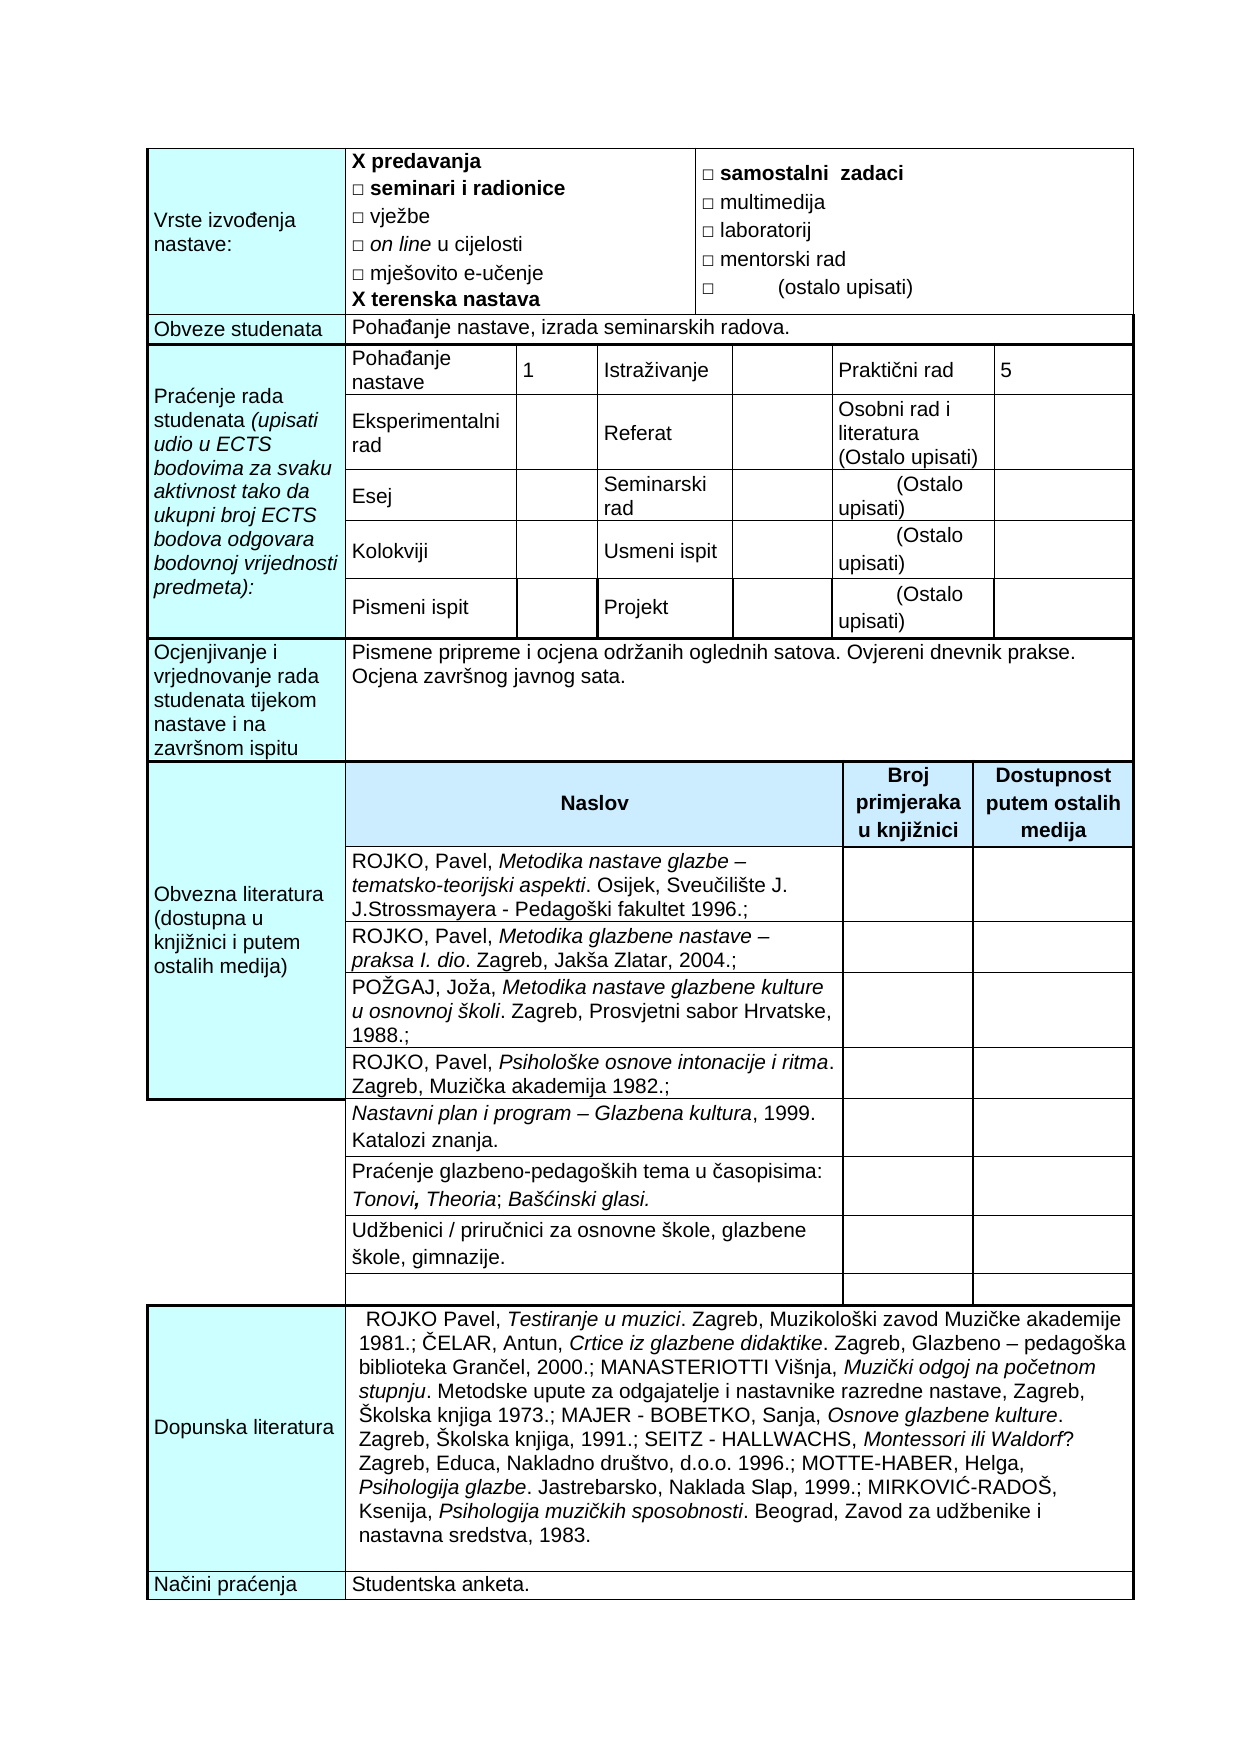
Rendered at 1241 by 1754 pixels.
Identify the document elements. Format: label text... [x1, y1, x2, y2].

table_cell Naslov [346, 763, 842, 846]
table_cell Vrste izvođenja nastave: [149, 149, 345, 314]
table_cell [733, 470, 832, 520]
table_cell Praktični rad [833, 346, 994, 394]
table_cell Dopunska literatura [149, 1307, 345, 1571]
table_cell Dostupnost putem ostalih medija [974, 763, 1132, 846]
table_cell [974, 1216, 1132, 1273]
table_cell [517, 521, 597, 578]
table_cell ROJKO Pavel, Testiranje u muzici. Zagreb, Muzikološki zavod Muzičke akademije 1981.; ČELAR, Antun, Crtice iz glazbene didaktike. Zagreb, Glazbeno – pedagoška biblioteka Grančel, 2000.; MANASTERIOTTI Višnja, Muzički odgoj na početnom stupnju. Metodske upute za odgajatelje i nastavnike razredne nastave, Zagreb, Školska knjiga 1973.; MAJER - BOBETKO, Sanja, Osnove glazbene kulture. Zagreb, Školska knjiga, 1991.; SEITZ - HALLWACHS, Montessori ili Waldorf? Zagreb, Educa, Nakladno društvo, d.o.o. 1996.; MOTTE-HABER, Helga, Psihologija glazbe. Jastrebarsko, Naklada Slap, 1999.; MIRKOVIĆ-RADOŠ, Ksenija, Psihologija muzičkih sposobnosti. Beograd, Zavod za udžbenike i nastavna sredstva, 1983. [346, 1307, 1132, 1571]
table_cell ROJKO, Pavel, Metodika nastave glazbe – tematsko-teorijski aspekti. Osijek, Sveučilište J. J.Strossmayera - Pedagoški fakultet 1996.; [346, 847, 842, 921]
table_cell [974, 1048, 1132, 1098]
table_cell [995, 395, 1132, 469]
table_cell Pismene pripreme i ocjena održanih oglednih satova. Ovjereni dnevnik prakse. Ocjena završnog javnog sata. [346, 640, 1132, 759]
table_cell [733, 346, 832, 394]
table_cell [844, 1048, 972, 1098]
table_cell POŽGAJ, Joža, Metodika nastave glazbene kulture u osnovnoj školi. Zagreb, Prosvjetni sabor Hrvatske, 1988.; [346, 973, 842, 1047]
table_cell (Ostalo upisati) [833, 470, 994, 520]
table_cell ☐ samostalni zadaci ☐ multimedija ☐ laboratorij ☐ mentorski rad ☐ (ostalo upisati) [696, 149, 1133, 314]
table_cell Pohađanje nastave, izrada seminarskih radova. [346, 315, 1132, 343]
table_cell [974, 848, 1132, 921]
table_cell (Ostalo upisati) [833, 521, 994, 578]
table_cell [733, 395, 832, 469]
table_cell [733, 521, 832, 578]
table_cell Udžbenici / priručnici za osnovne škole, glazbene škole, gimnazije. [346, 1216, 842, 1273]
table_cell [974, 1099, 1132, 1156]
table_cell [995, 521, 1132, 578]
table_cell Načini praćenja [149, 1572, 345, 1599]
table_cell 5 [995, 346, 1132, 394]
table_cell [974, 973, 1132, 1047]
table_cell ROJKO, Pavel, Psihološke osnove intonacije i ritma. Zagreb, Muzička akademija 1982.; [346, 1048, 842, 1098]
table_cell Seminarski rad [598, 470, 732, 520]
table_cell Studentska anketa. [346, 1572, 1132, 1599]
table_cell [974, 922, 1132, 972]
table_cell Obvezna literatura (dostupna u knjižnici i putem ostalih medija) [149, 763, 345, 1098]
table_cell [974, 1274, 1132, 1304]
table_cell Istraživanje [598, 346, 732, 394]
table_cell 1 [517, 346, 597, 394]
table_cell Nastavni plan i program – Glazbena kultura, 1999. Katalozi znanja. [346, 1099, 842, 1156]
table_cell Osobni rad i literatura (Ostalo upisati) [833, 395, 994, 469]
table_cell X predavanja ☐ seminari i radionice ☐ vježbe ☐ on line u cijelosti ☐ mješovito e-učenje X terenska nastava [346, 149, 695, 314]
table_cell Eksperimentalni rad [346, 395, 516, 469]
table_cell Praćenje rada studenata (upisati udio u ECTS bodovima za svaku aktivnost tako da ukupni broj ECTS bodova odgovara bodovnoj vrijednosti predmeta): [149, 346, 345, 637]
table_cell (Ostalo upisati) [833, 579, 993, 637]
table_cell [844, 1157, 972, 1214]
table_cell [844, 922, 972, 972]
table_cell Projekt [599, 579, 732, 637]
table_cell Obveze studenata [149, 315, 345, 343]
table_cell Praćenje glazbeno-pedagoških tema u časopisima: Tonovi, Theoria; Bašćinski glasi. [346, 1157, 842, 1214]
table_cell Pohađanje nastave [346, 346, 516, 394]
table_cell Usmeni ispit [598, 521, 732, 578]
table_cell [995, 579, 1132, 637]
table_cell [844, 1216, 972, 1273]
table_cell [995, 470, 1132, 520]
table_cell Referat [598, 395, 732, 469]
table_cell Kolokviji [346, 521, 516, 578]
table_cell [844, 973, 972, 1047]
table_cell [844, 848, 972, 921]
table_cell [734, 579, 831, 637]
table_cell [346, 1274, 842, 1304]
table_cell Ocjenjivanje i vrjednovanje rada studenata tijekom nastave i na završnom ispitu [149, 640, 345, 759]
table_cell Broj primjeraka u knjižnici [844, 763, 972, 846]
table_cell [517, 470, 597, 520]
table_cell [844, 1274, 972, 1304]
table_cell Esej [346, 470, 516, 520]
table_cell ROJKO, Pavel, Metodika glazbene nastave – praksa I. dio. Zagreb, Jakša Zlatar, 2004.; [346, 922, 842, 972]
table_cell [517, 395, 597, 469]
table_cell [844, 1099, 972, 1156]
table_cell [974, 1157, 1132, 1214]
table_cell Pismeni ispit [346, 579, 516, 637]
table_cell [518, 579, 596, 637]
